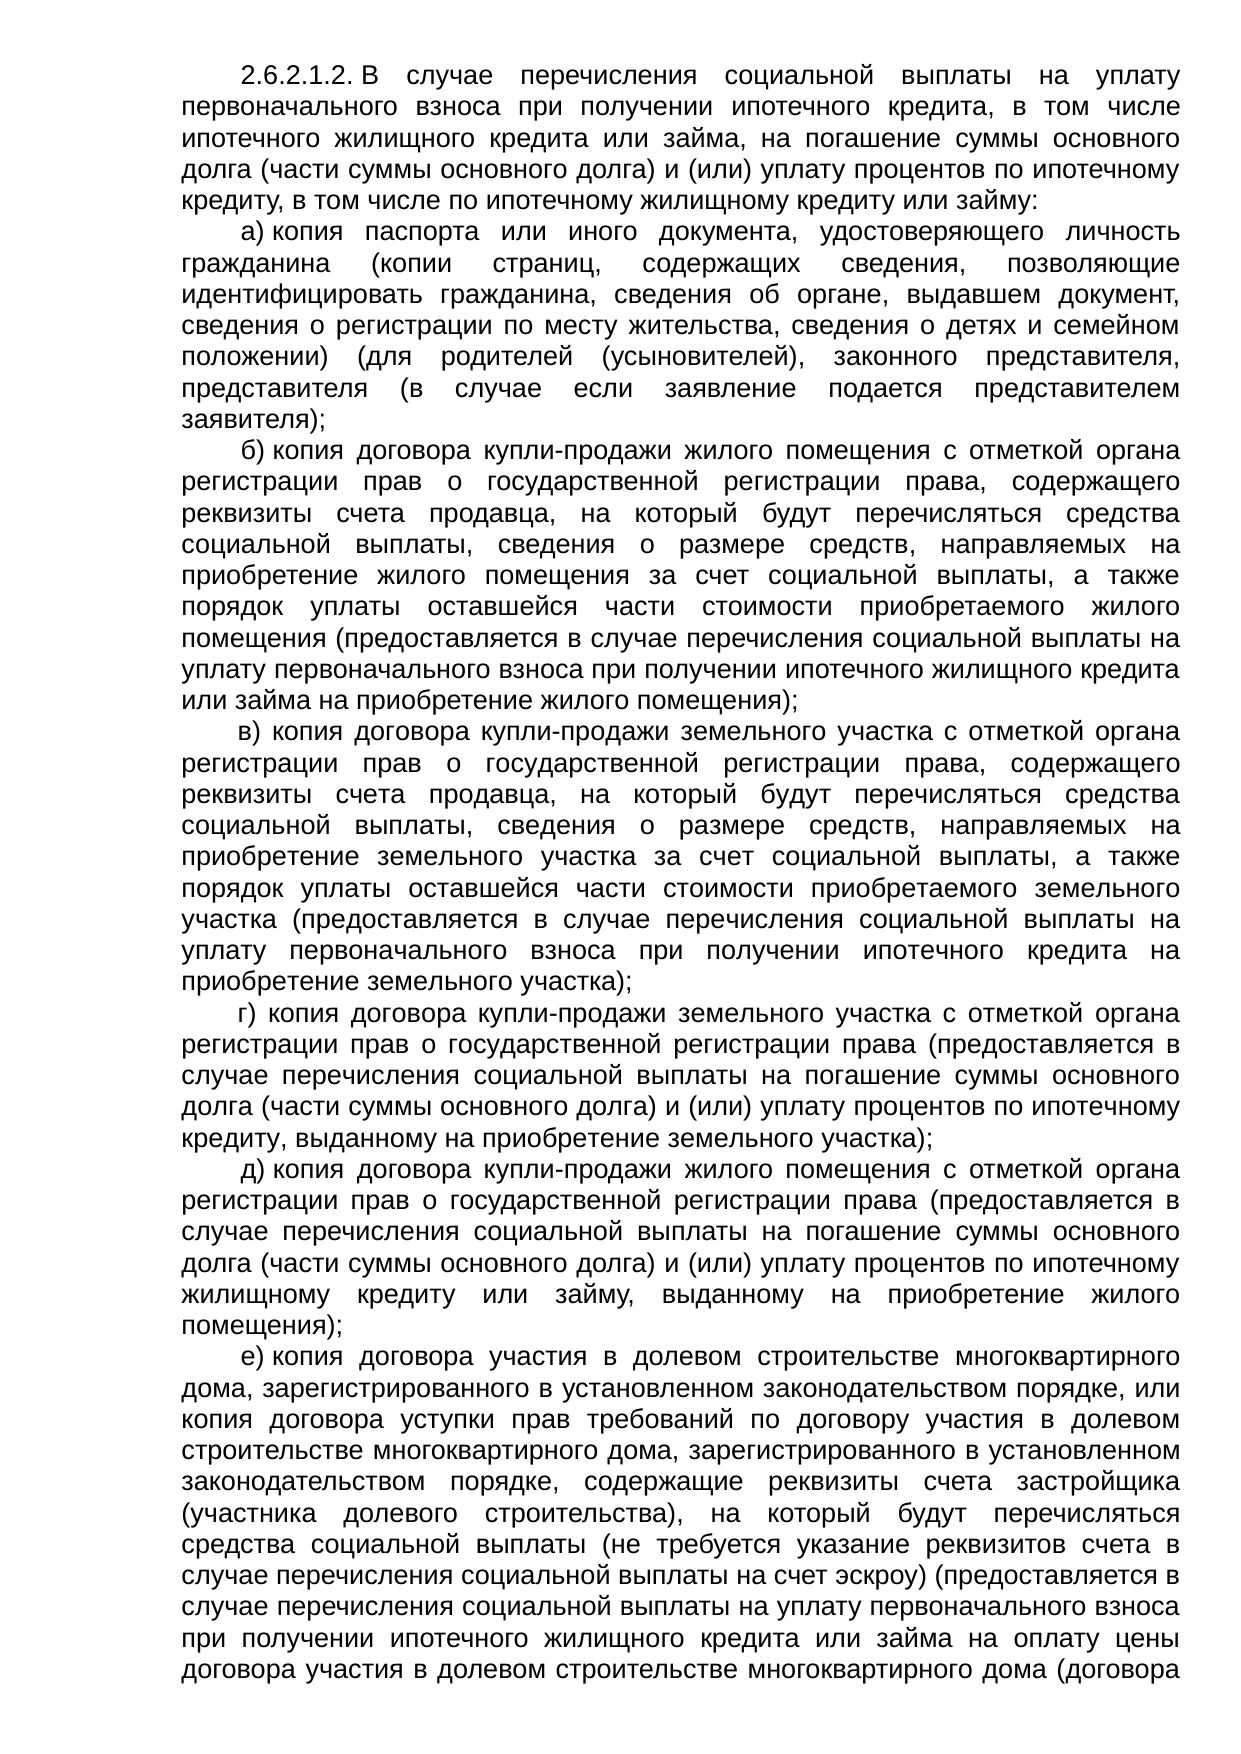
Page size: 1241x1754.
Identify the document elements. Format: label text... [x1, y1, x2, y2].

text г) копия договора купли-продажи земельного участка с отметкой органа регистрации прав о государственной регистрации права (предоставляется в случае перечисления социальной выплаты на погашение суммы основного долга (части суммы основного долга) и (или) уплату процентов по ипотечному кредиту, выданному на приобретение земельного участка); [181, 997, 1181, 1153]
text е) копия договора участия в долевом строительстве многоквартирного дома, зарегистрированного в установленном законодательством порядке, или копия договора уступки прав требований по договору участия в долевом строительстве многоквартирного дома, зарегистрированного в установленном законодательством порядке, содержащие реквизиты счета застройщика (участника долевого строительства), на который будут перечисляться средства социальной выплаты (не требуется указание реквизитов счета в случае перечисления социальной выплаты на счет эскроу) (предоставляется в случае перечисления социальной выплаты на уплату первоначального взноса при получении ипотечного жилищного кредита или займа на оплату цены договора участия в долевом строительстве многоквартирного дома (договора [181, 1340, 1181, 1684]
text в) копия договора купли-продажи земельного участка с отметкой органа регистрации прав о государственной регистрации права, содержащего реквизиты счета продавца, на который будут перечисляться средства социальной выплаты, сведения о размере средств, направляемых на приобретение земельного участка за счет социальной выплаты, а также порядок уплаты оставшейся части стоимости приобретаемого земельного участка (предоставляется в случае перечисления социальной выплаты на уплату первоначального взноса при получении ипотечного кредита на приобретение земельного участка); [181, 715, 1181, 997]
text а) копия паспорта или иного документа, удостоверяющего личность гражданина (копии страниц, содержащих сведения, позволяющие идентифицировать гражданина, сведения об органе, выдавшем документ, сведения о регистрации по месту жительства, сведения о детях и семейном положении) (для родителей (усыновителей), законного представителя, представителя (в случае если заявление подается представителем заявителя); [181, 215, 1181, 434]
text 2.6.2.1.2. В случае перечисления социальной выплаты на уплату первоначального взноса при получении ипотечного кредита, в том числе ипотечного жилищного кредита или займа, на погашение суммы основного долга (части суммы основного долга) и (или) уплату процентов по ипотечному кредиту, в том числе по ипотечному жилищному кредиту или займу: [181, 59, 1181, 215]
text б) копия договора купли-продажи жилого помещения с отметкой органа регистрации прав о государственной регистрации права, содержащего реквизиты счета продавца, на который будут перечисляться средства социальной выплаты, сведения о размере средств, направляемых на приобретение жилого помещения за счет социальной выплаты, а также порядок уплаты оставшейся части стоимости приобретаемого жилого помещения (предоставляется в случае перечисления социальной выплаты на уплату первоначального взноса при получении ипотечного жилищного кредита или займа на приобретение жилого помещения); [181, 434, 1181, 715]
text д) копия договора купли-продажи жилого помещения с отметкой органа регистрации прав о государственной регистрации права (предоставляется в случае перечисления социальной выплаты на погашение суммы основного долга (части суммы основного долга) и (или) уплату процентов по ипотечному жилищному кредиту или займу, выданному на приобретение жилого помещения); [181, 1153, 1181, 1340]
